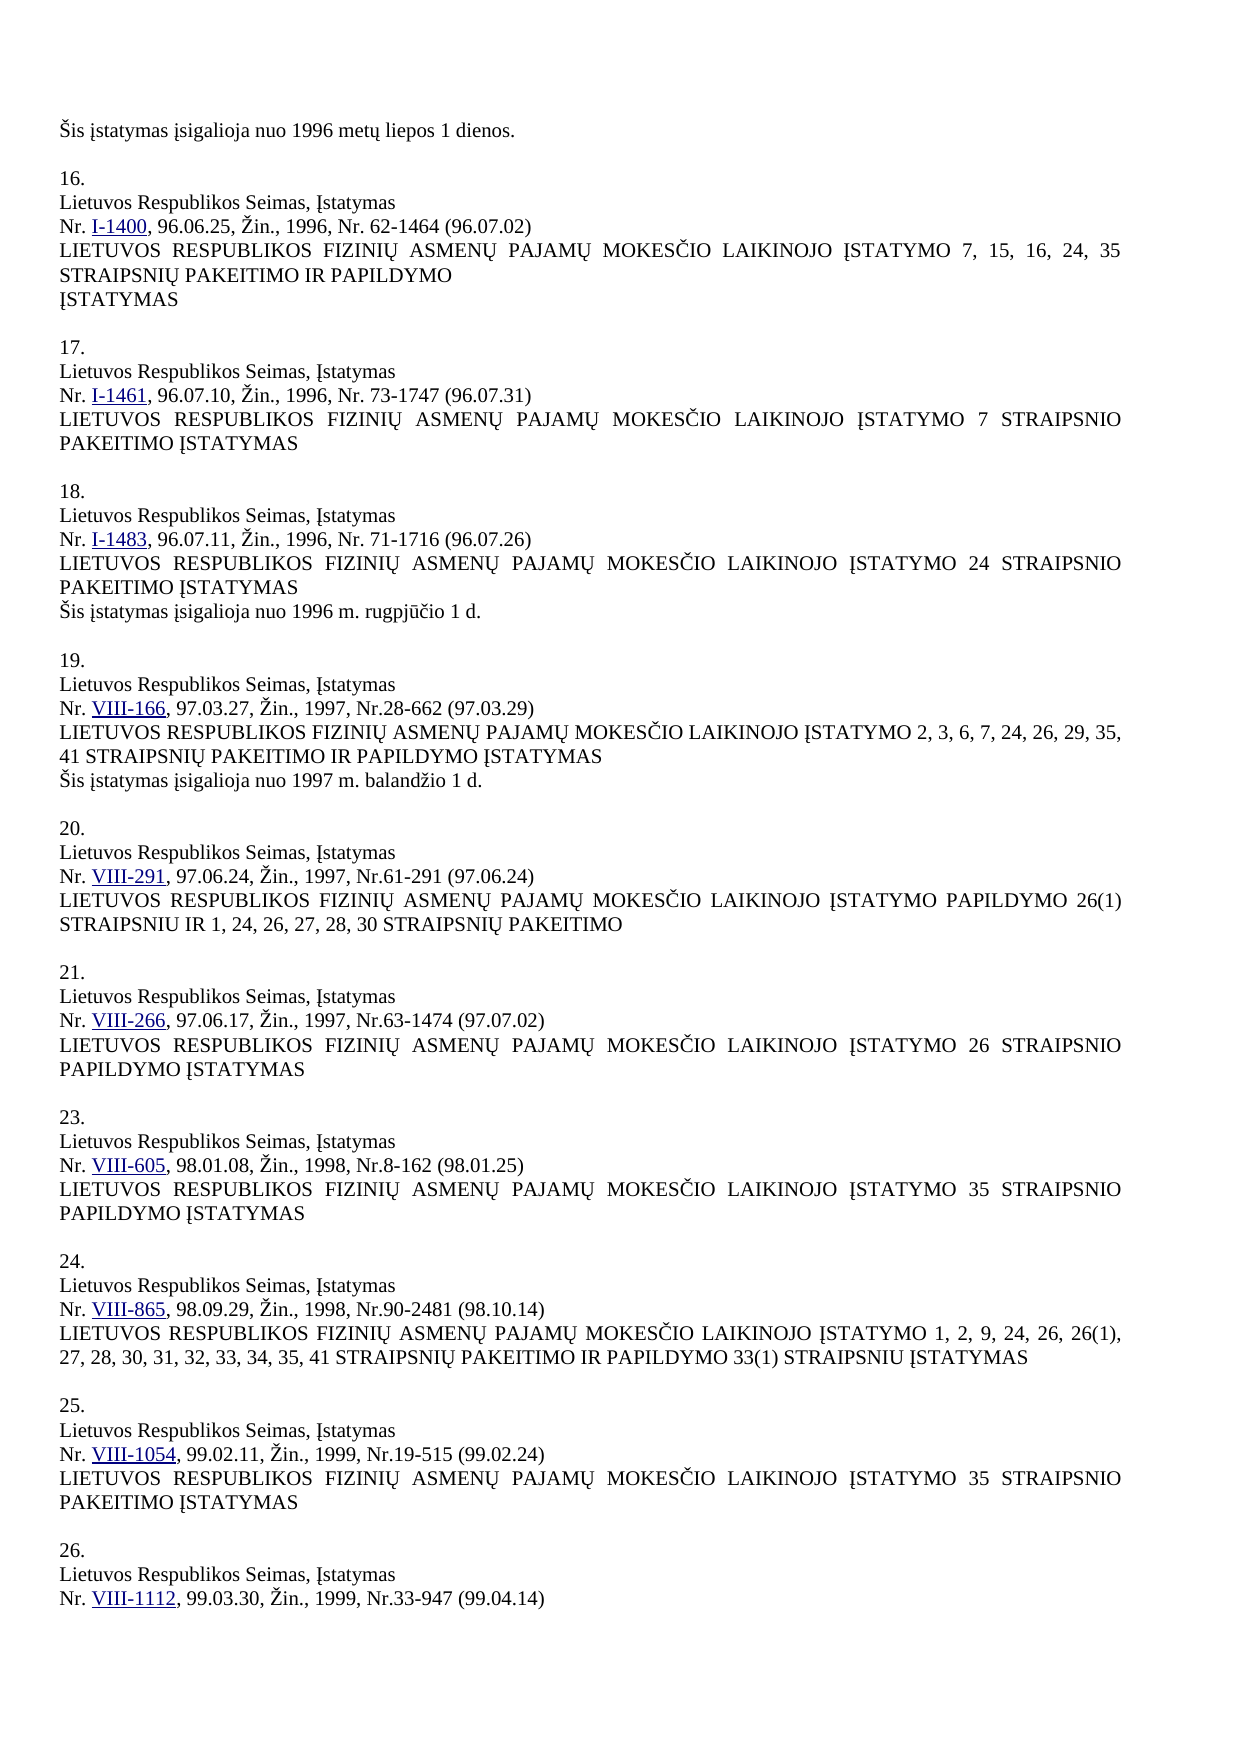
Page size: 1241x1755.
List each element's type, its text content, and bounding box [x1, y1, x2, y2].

text LIETUVOS RESPUBLIKOS FIZINIŲ ASMENŲ PAJAMŲ MOKESČIO LAIKINOJO ĮSTATYMO 24 STRAIPSNIO PAKEITIMO ĮSTATYMAS [59, 551, 1122, 599]
text Nr. VIII-166, 97.03.27, Žin., 1997, Nr.28-662 (97.03.29) [59, 696, 1122, 720]
text LIETUVOS RESPUBLIKOS FIZINIŲ ASMENŲ PAJAMŲ MOKESČIO LAIKINOJO ĮSTATYMO 7, 15, 16, 24, 35 STRAIPSNIŲ PAKEITIMO IR PAPILDYMO [59, 238, 1122, 287]
text Lietuvos Respublikos Seimas, Įstatymas [59, 1417, 1122, 1442]
text Lietuvos Respublikos Seimas, Įstatymas [59, 840, 1122, 864]
text Lietuvos Respublikos Seimas, Įstatymas [59, 672, 1122, 696]
text 17. [59, 335, 1122, 359]
text 16. [59, 166, 1122, 190]
text LIETUVOS RESPUBLIKOS FIZINIŲ ASMENŲ PAJAMŲ MOKESČIO LAIKINOJO ĮSTATYMO 35 STRAIPSNIO PAKEITIMO ĮSTATYMAS [59, 1466, 1122, 1514]
text Nr. VIII-266, 97.06.17, Žin., 1997, Nr.63-1474 (97.07.02) [59, 1008, 1122, 1032]
text Lietuvos Respublikos Seimas, Įstatymas [59, 190, 1122, 214]
text 20. [59, 816, 1122, 840]
text 26. [59, 1538, 1122, 1562]
text Nr. I-1400, 96.06.25, Žin., 1996, Nr. 62-1464 (96.07.02) [59, 214, 1122, 238]
text Šis įstatymas įsigalioja nuo 1997 m. balandžio 1 d. [59, 768, 1122, 792]
text Nr. VIII-1054, 99.02.11, Žin., 1999, Nr.19-515 (99.02.24) [59, 1442, 1122, 1466]
text LIETUVOS RESPUBLIKOS FIZINIŲ ASMENŲ PAJAMŲ MOKESČIO LAIKINOJO ĮSTATYMO 1, 2, 9, 24, 26, 26(1), 27, 28, 30, 31, 32, 33, 34, 35, 41 STRAIPSNIŲ PAKEITIMO IR PAPILDYMO 33(1) STRAIPSNIU ĮSTATYMAS [59, 1321, 1122, 1369]
text LIETUVOS RESPUBLIKOS FIZINIŲ ASMENŲ PAJAMŲ MOKESČIO LAIKINOJO ĮSTATYMO 35 STRAIPSNIO PAPILDYMO ĮSTATYMAS [59, 1177, 1122, 1225]
text LIETUVOS RESPUBLIKOS FIZINIŲ ASMENŲ PAJAMŲ MOKESČIO LAIKINOJO ĮSTATYMO 7 STRAIPSNIO PAKEITIMO ĮSTATYMAS [59, 407, 1122, 455]
text Nr. VIII-291, 97.06.24, Žin., 1997, Nr.61-291 (97.06.24) [59, 864, 1122, 888]
text 23. [59, 1105, 1122, 1129]
text Šis įstatymas įsigalioja nuo 1996 metų liepos 1 dienos. [59, 118, 1122, 142]
text 18. [59, 479, 1122, 503]
text Nr. I-1461, 96.07.10, Žin., 1996, Nr. 73-1747 (96.07.31) [59, 383, 1122, 407]
text Lietuvos Respublikos Seimas, Įstatymas [59, 1273, 1122, 1297]
text 24. [59, 1249, 1122, 1273]
text Nr. VIII-605, 98.01.08, Žin., 1998, Nr.8-162 (98.01.25) [59, 1153, 1122, 1177]
text Lietuvos Respublikos Seimas, Įstatymas [59, 503, 1122, 527]
text 19. [59, 647, 1122, 672]
text Nr. I-1483, 96.07.11, Žin., 1996, Nr. 71-1716 (96.07.26) [59, 527, 1122, 551]
text LIETUVOS RESPUBLIKOS FIZINIŲ ASMENŲ PAJAMŲ MOKESČIO LAIKINOJO ĮSTATYMO PAPILDYMO 26(1) STRAIPSNIU IR 1, 24, 26, 27, 28, 30 STRAIPSNIŲ PAKEITIMO [59, 888, 1122, 936]
text Lietuvos Respublikos Seimas, Įstatymas [59, 359, 1122, 383]
text Nr. VIII-865, 98.09.29, Žin., 1998, Nr.90-2481 (98.10.14) [59, 1297, 1122, 1321]
text Lietuvos Respublikos Seimas, Įstatymas [59, 1129, 1122, 1153]
text 21. [59, 960, 1122, 984]
text Lietuvos Respublikos Seimas, Įstatymas [59, 984, 1122, 1008]
text LIETUVOS RESPUBLIKOS FIZINIŲ ASMENŲ PAJAMŲ MOKESČIO LAIKINOJO ĮSTATYMO 26 STRAIPSNIO PAPILDYMO ĮSTATYMAS [59, 1032, 1122, 1081]
text Šis įstatymas įsigalioja nuo 1996 m. rugpjūčio 1 d. [59, 599, 1122, 623]
text 25. [59, 1393, 1122, 1417]
text ĮSTATYMAS [59, 287, 1122, 311]
text Nr. VIII-1112, 99.03.30, Žin., 1999, Nr.33-947 (99.04.14) [59, 1586, 1122, 1610]
text Lietuvos Respublikos Seimas, Įstatymas [59, 1562, 1122, 1586]
text LIETUVOS RESPUBLIKOS FIZINIŲ ASMENŲ PAJAMŲ MOKESČIO LAIKINOJO ĮSTATYMO 2, 3, 6, 7, 24, 26, 29, 35, 41 STRAIPSNIŲ PAKEITIMO IR PAPILDYMO ĮSTATYMAS [59, 720, 1122, 768]
